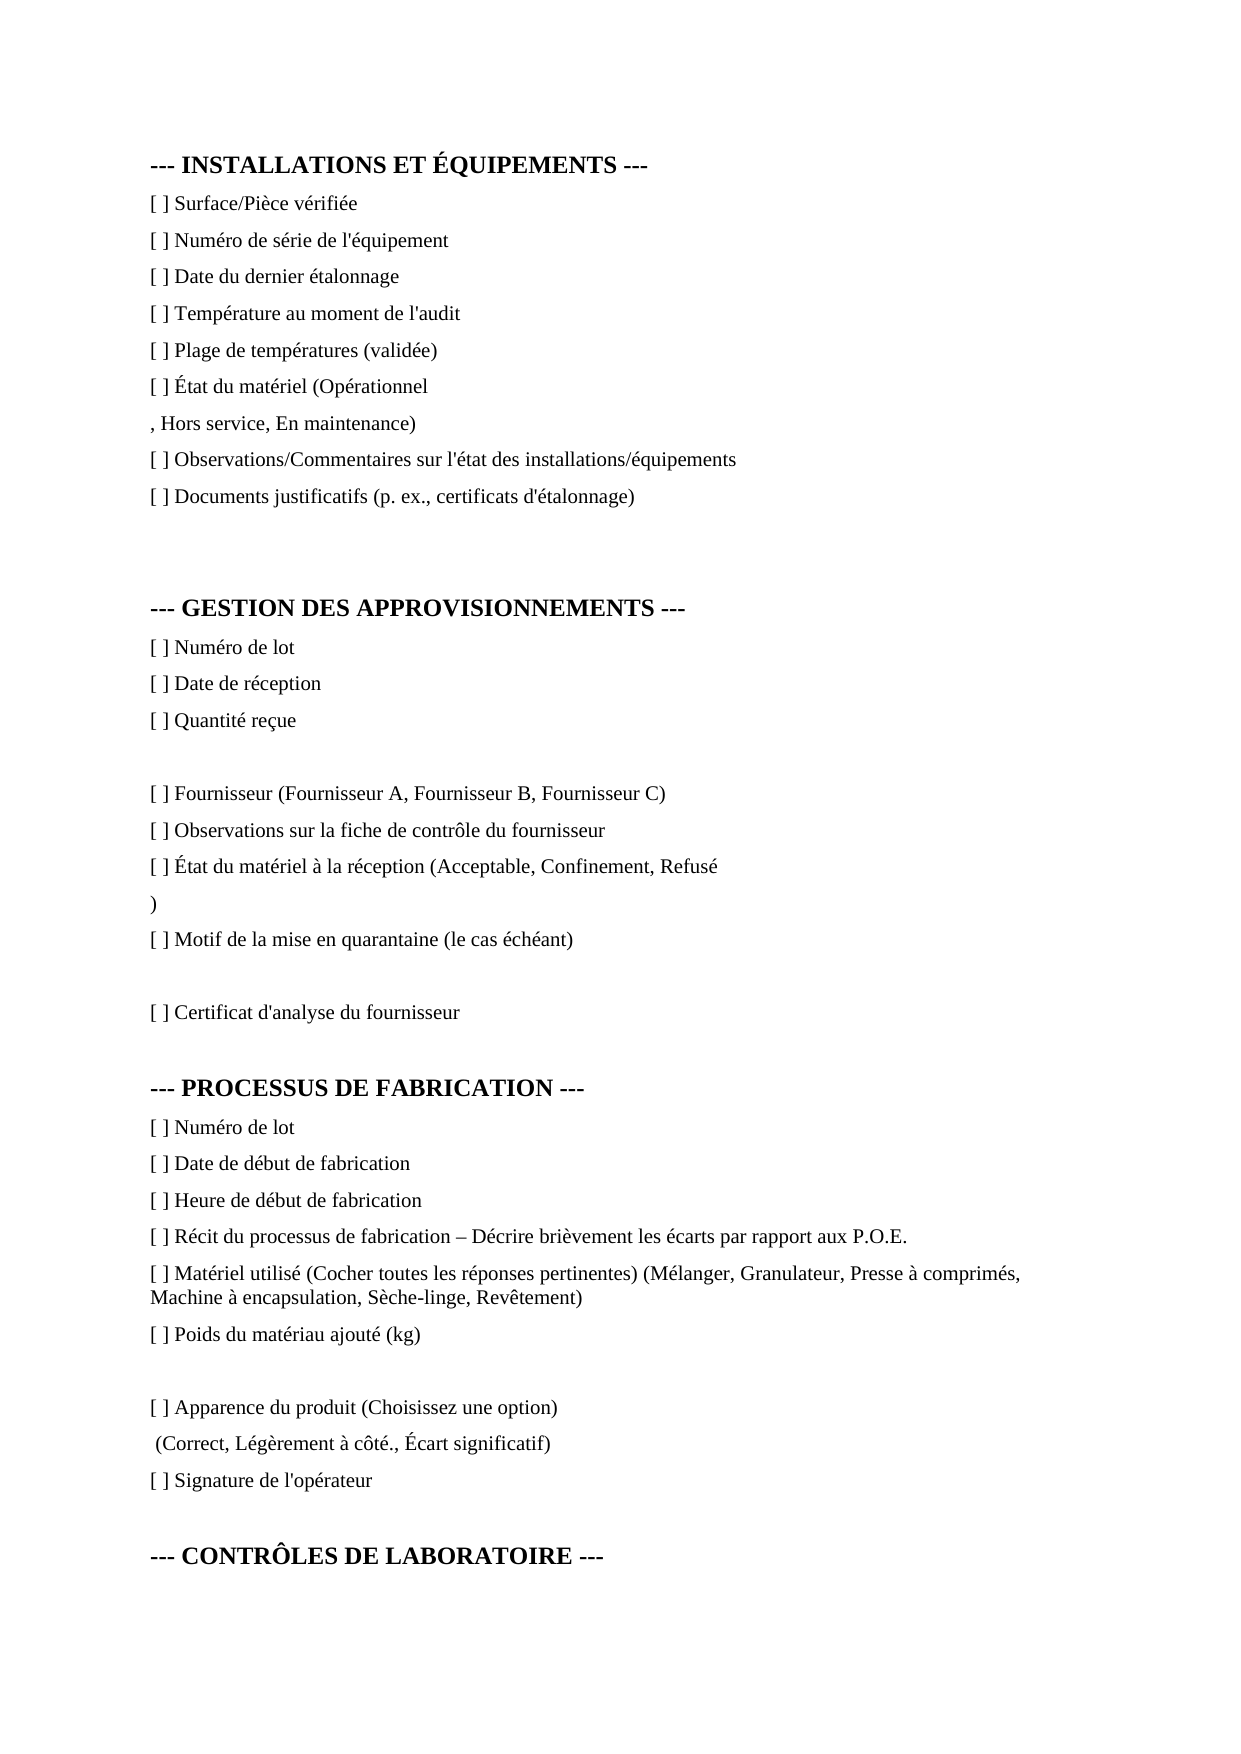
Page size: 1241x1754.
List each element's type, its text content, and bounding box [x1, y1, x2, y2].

text [ ] Documents justificatifs (p. ex., certificats d'étalonnage) [150, 484, 1090, 508]
text [ ] Température au moment de l'audit [150, 301, 1090, 325]
text [ ] Date de début de fabrication [150, 1151, 1090, 1175]
text [ ] État du matériel (Opérationnel [150, 374, 1090, 398]
text (Correct, Légèrement à côté., Écart significatif) [150, 1431, 1090, 1455]
text --- CONTRÔLES DE LABORATOIRE --- [150, 1541, 1090, 1570]
text [ ] Surface/Pièce vérifiée [150, 191, 1090, 215]
text [ ] Signature de l'opérateur [150, 1468, 1090, 1492]
text [ ] Numéro de lot [150, 635, 1090, 659]
text [ ] Observations sur la fiche de contrôle du fournisseur [150, 817, 1090, 842]
text [ ] État du matériel à la réception (Acceptable, Confinement, Refusé [150, 854, 1090, 878]
text [ ] Date du dernier étalonnage [150, 264, 1090, 288]
text [ ] Fournisseur (Fournisseur A, Fournisseur B, Fournisseur C) [150, 781, 1090, 805]
text --- INSTALLATIONS ET ÉQUIPEMENTS --- [150, 150, 1090, 179]
text --- GESTION DES APPROVISIONNEMENTS --- [150, 593, 1090, 622]
text [ ] Poids du matériau ajouté (kg) [150, 1322, 1090, 1346]
text [ ] Plage de températures (validée) [150, 337, 1090, 362]
text , Hors service, En maintenance) [150, 411, 1090, 435]
text [ ] Apparence du produit (Choisissez une option) [150, 1395, 1090, 1419]
text [ ] Récit du processus de fabrication – Décrire brièvement les écarts par rapport aux P.O.E. [150, 1224, 1090, 1248]
text [ ] Numéro de série de l'équipement [150, 228, 1090, 252]
text [ ] Heure de début de fabrication [150, 1188, 1090, 1212]
text [ ] Motif de la mise en quarantaine (le cas échéant) [150, 927, 1090, 951]
text [ ] Quantité reçue [150, 708, 1090, 732]
text [ ] Matériel utilisé (Cocher toutes les réponses pertinentes) (Mélanger, Granulateur, Presse à comprimés, Machine à encapsulation, Sèche-linge, Revêtement) [150, 1261, 1090, 1309]
text --- PROCESSUS DE FABRICATION --- [150, 1073, 1090, 1102]
text [ ] Date de réception [150, 671, 1090, 695]
text ) [150, 891, 1090, 915]
text [ ] Observations/Commentaires sur l'état des installations/équipements [150, 447, 1090, 471]
text [ ] Certificat d'analyse du fournisseur [150, 1000, 1090, 1024]
text [ ] Numéro de lot [150, 1115, 1090, 1139]
